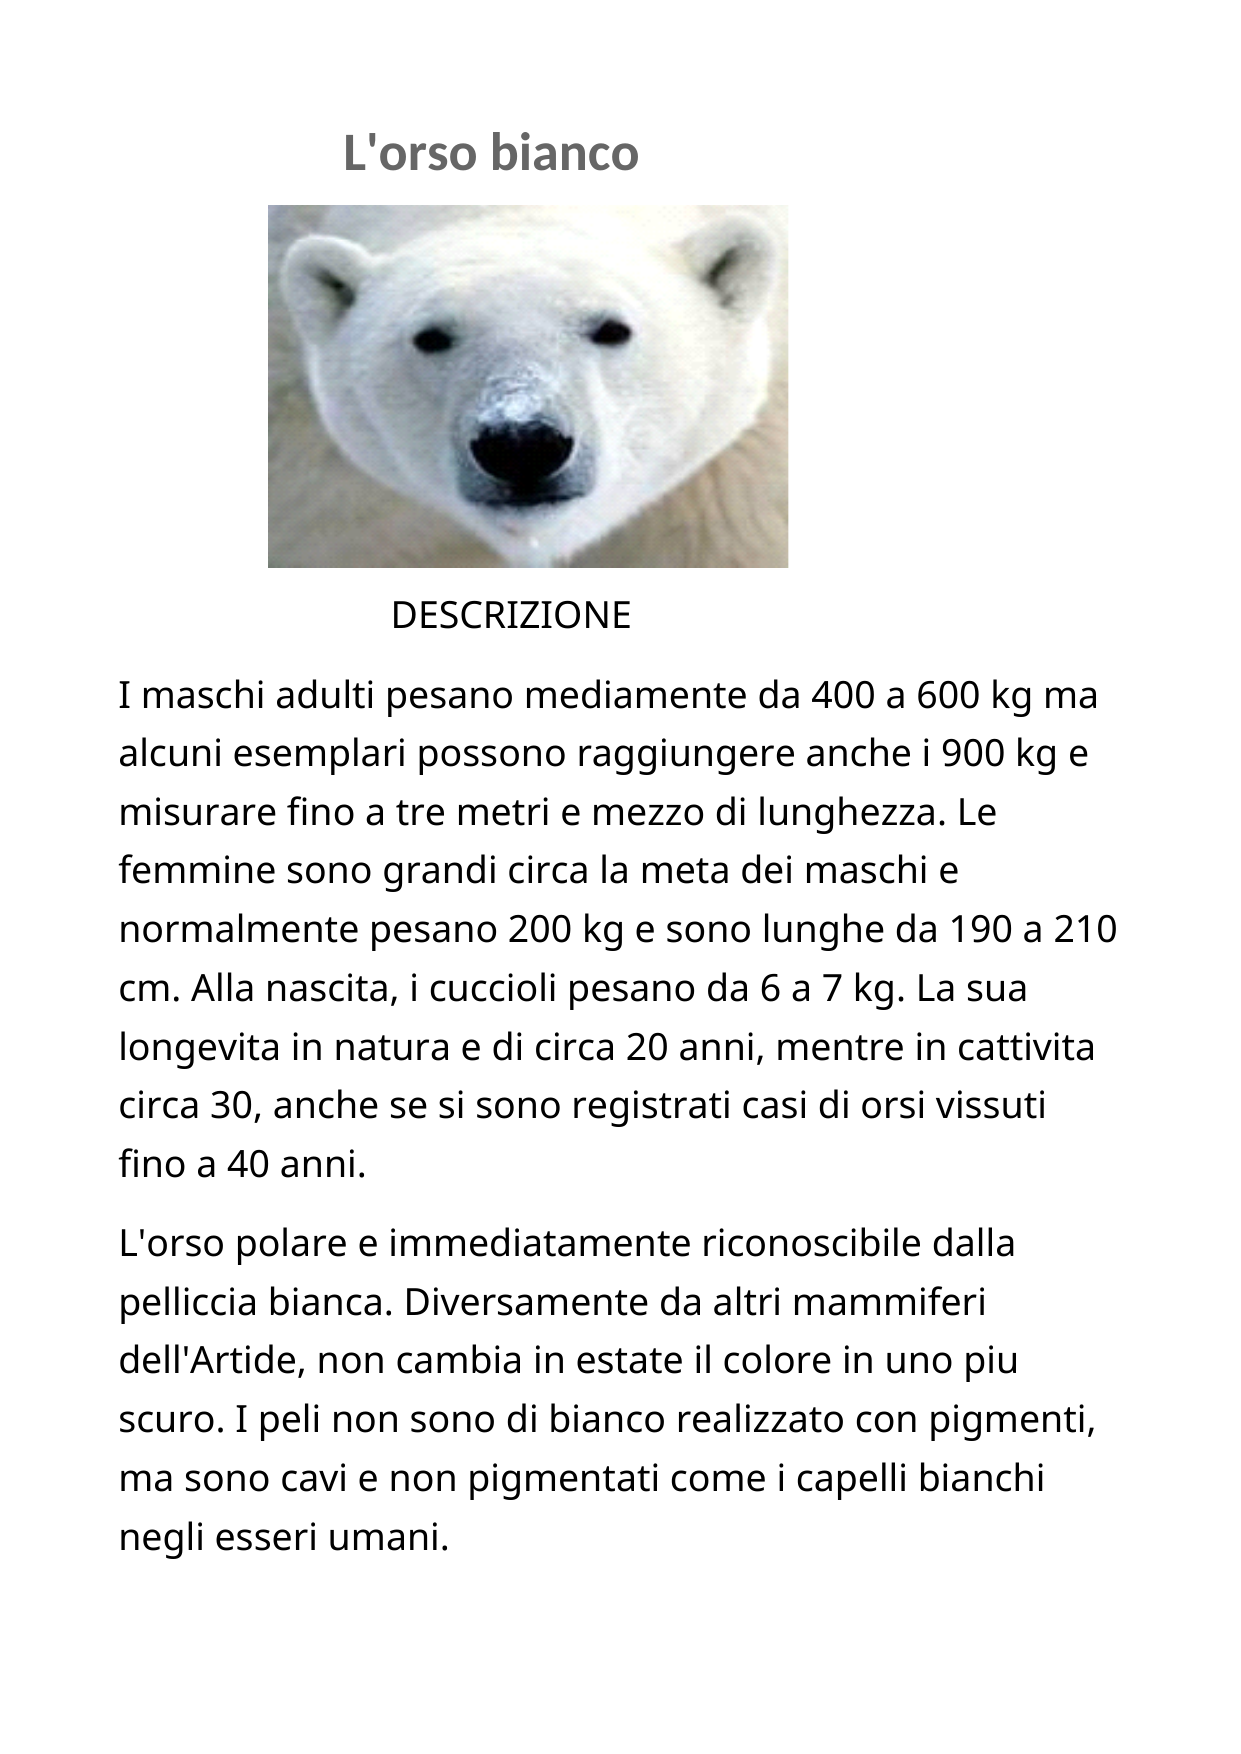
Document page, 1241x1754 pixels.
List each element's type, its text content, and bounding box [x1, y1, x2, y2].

text I maschi adulti pesano mediamente da 400 a 600 kg ma alcuni esemplari possono raggiungere anche i 900 kg e misurare fino a tre metri e mezzo di lunghezza. Le femmine sono grandi circa la meta dei maschi e normalmente pesano 200 kg e sono lunghe da 190 a 210 cm. Alla nascita, i cuccioli pesano da 6 a 7 kg. La sua longevita in natura e di circa 20 anni, mentre in cattivita circa 30, anche se si sono registrati casi di orsi vissuti fino a 40 anni. [118, 668, 1122, 1188]
text L'orso polare e immediatamente riconoscibile dalla pelliccia bianca. Diversamente da altri mammiferi dell'Artide, non cambia in estate il colore in uno piu scuro. I peli non sono di bianco realizzato con pigmenti, ma sono cavi e non pigmentati come i capelli bianchi negli esseri umani. [118, 1217, 1122, 1561]
text L'orso bianco [343, 118, 1122, 184]
text DESCRIZIONE [118, 588, 1122, 639]
